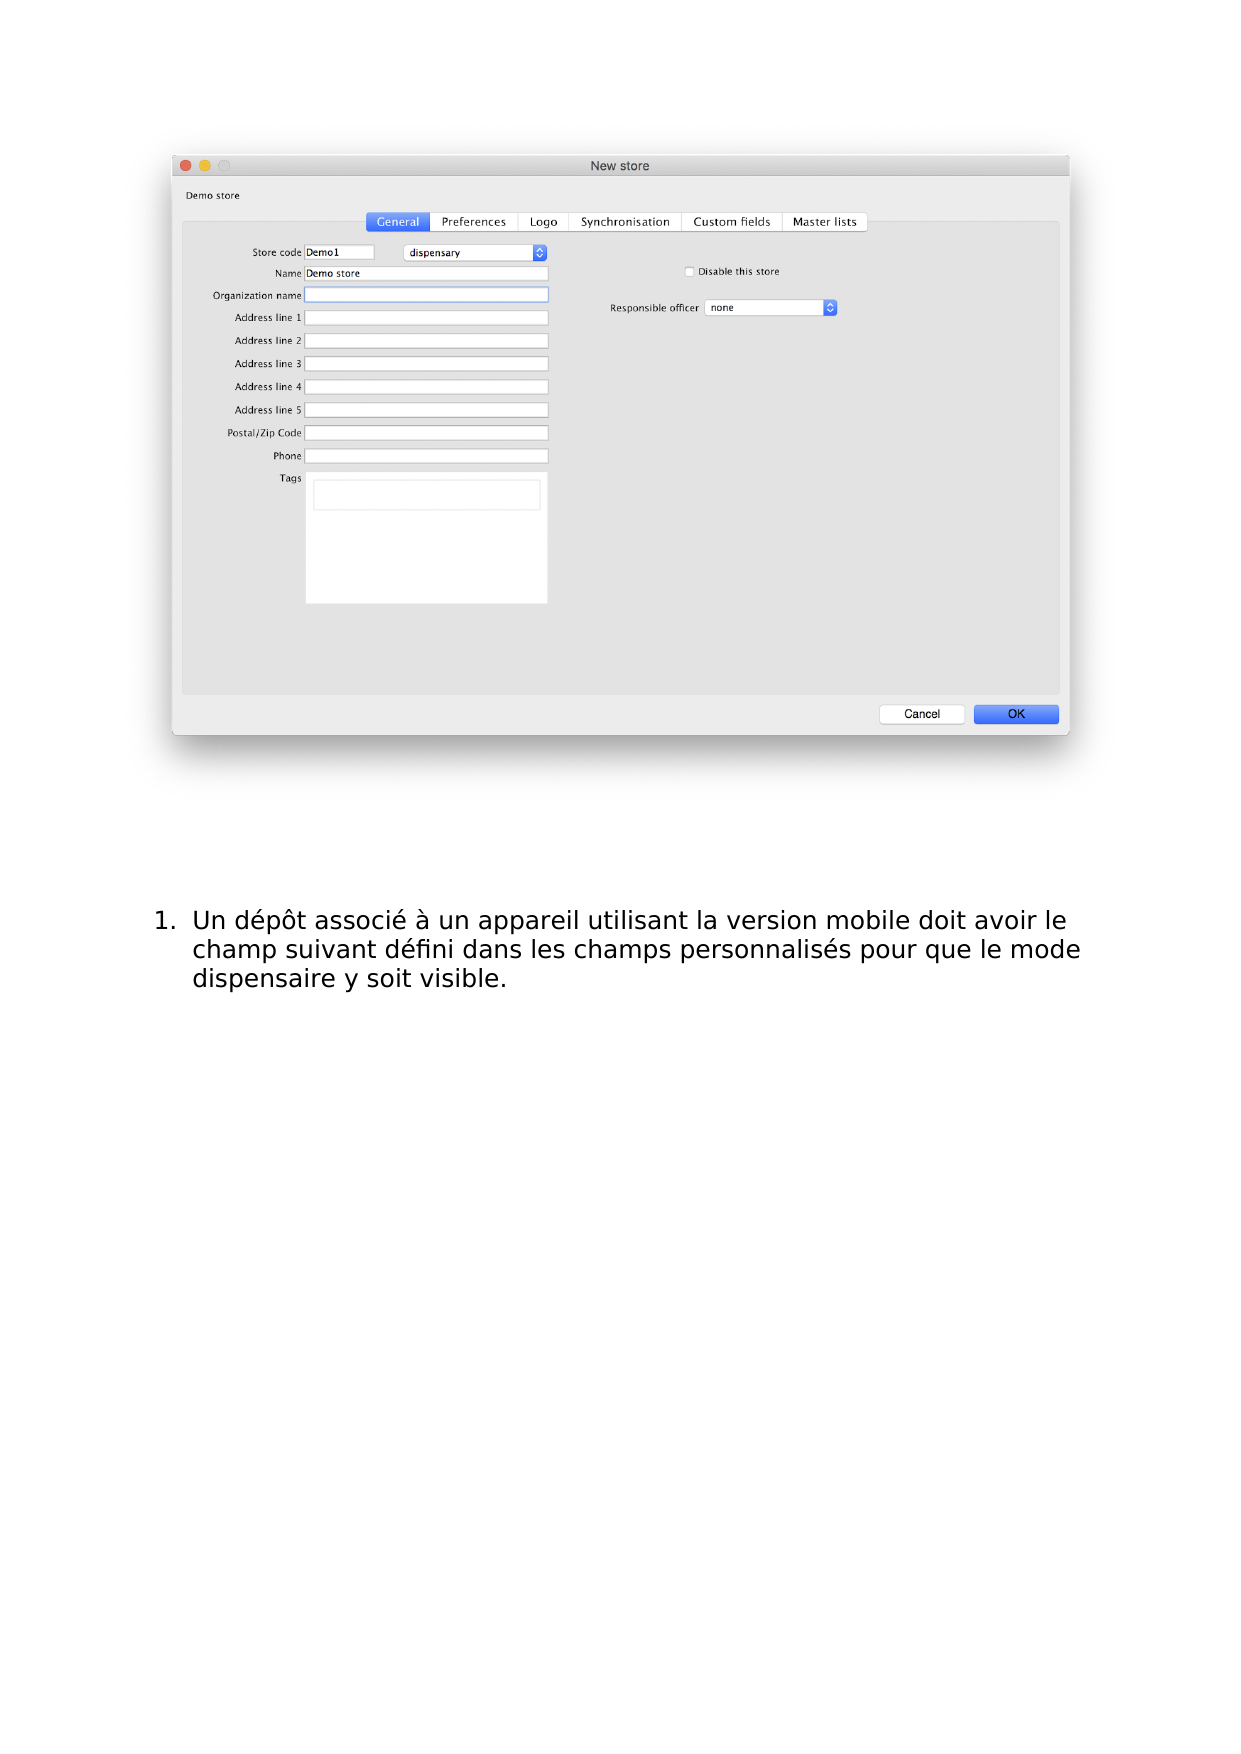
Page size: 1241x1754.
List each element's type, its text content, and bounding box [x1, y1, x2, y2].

list Un dépôt associé à un appareil utilisant la version mobile doit avoir le champ suivant défini dans les champs personnalisés pour que le mode dispensaire y soit visible. [177, 906, 1122, 994]
picture [118, 118, 1123, 806]
